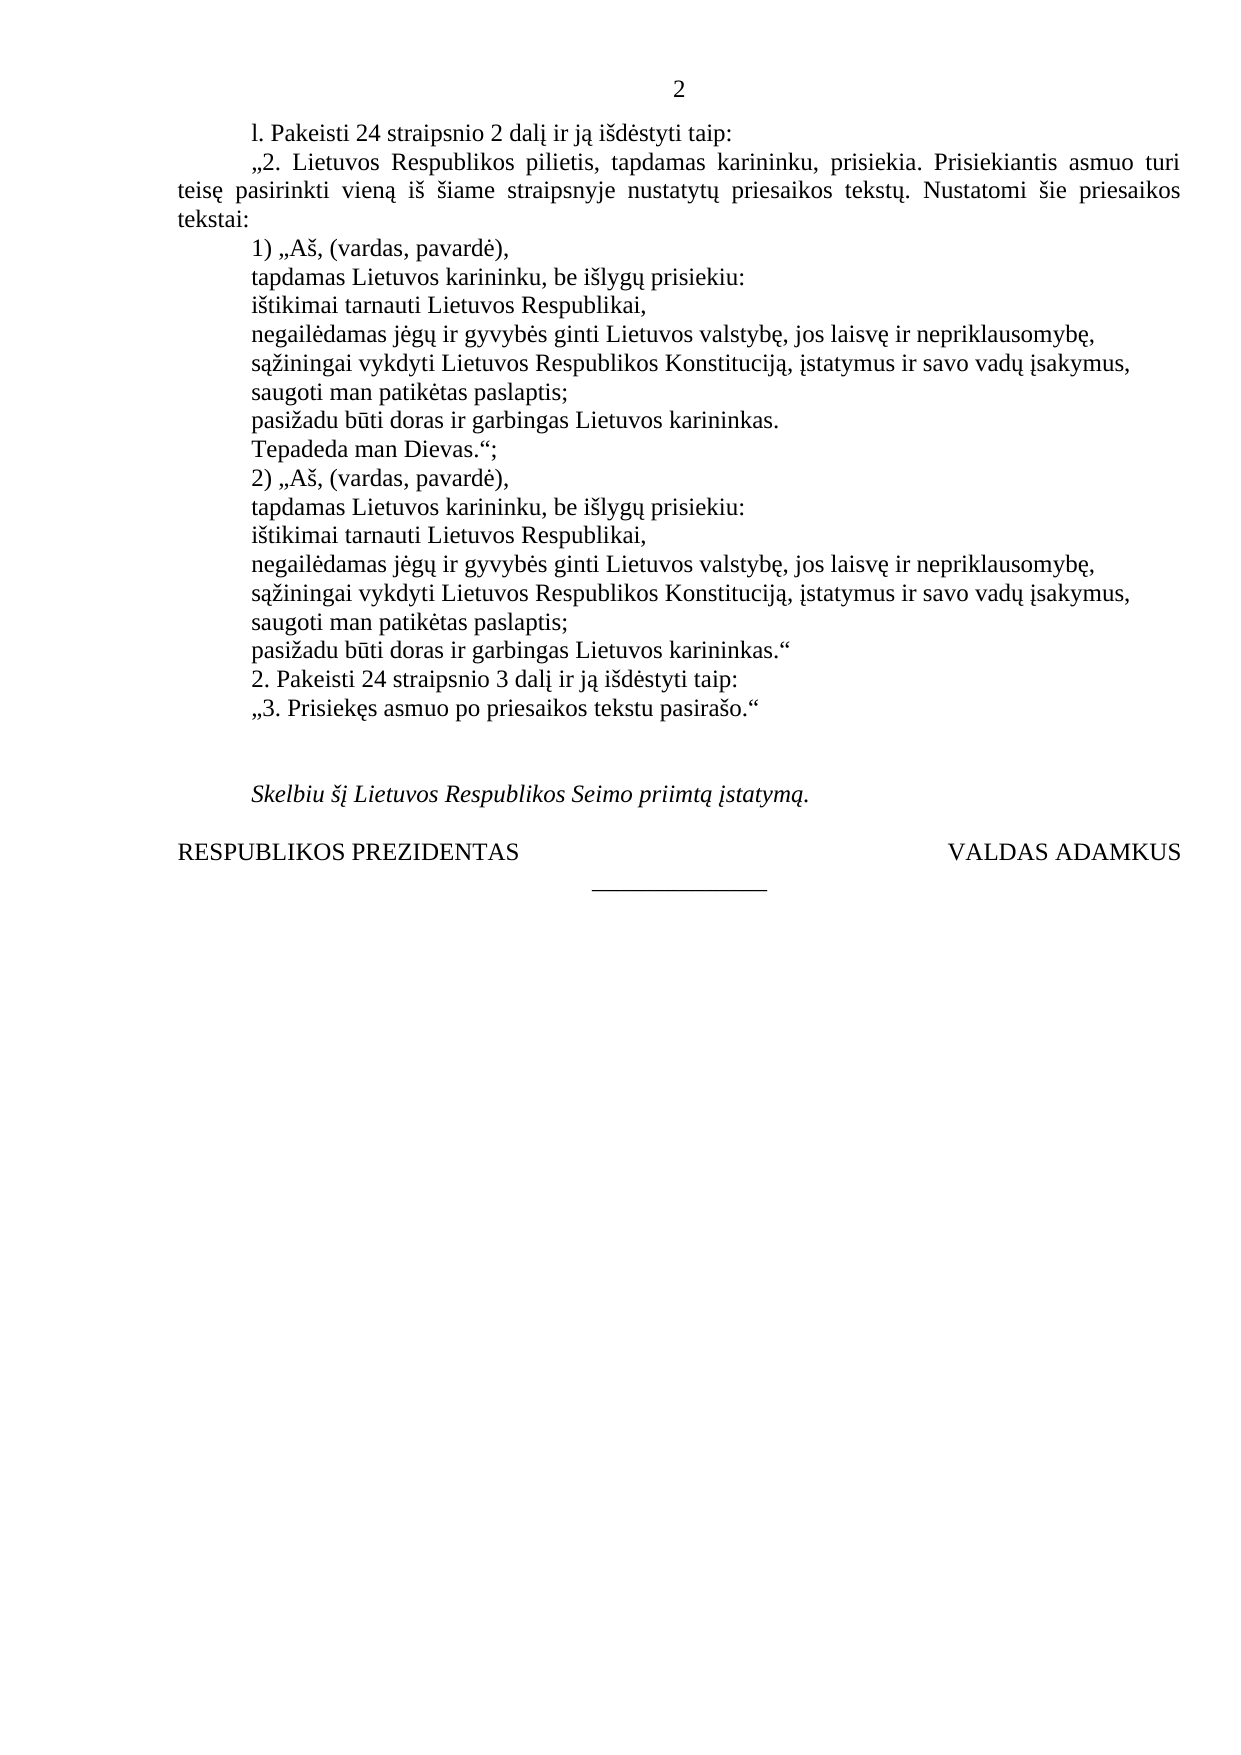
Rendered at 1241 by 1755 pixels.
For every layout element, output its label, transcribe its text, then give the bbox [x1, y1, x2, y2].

text pasižadu būti doras ir garbingas Lietuvos karininkas.“ [177, 636, 1181, 664]
text saugoti man patikėtas paslaptis; [177, 377, 1181, 406]
text Tepadeda man Dievas.“; [177, 434, 1181, 463]
text tapdamas Lietuvos karininku, be išlygų prisiekiu: [177, 492, 1181, 521]
text RESPUBLIKOS PREZIDENTAS VALDAS ADAMKUS [177, 837, 1181, 866]
text ______________ [177, 866, 1181, 894]
text 2. Pakeisti 24 straipsnio 3 dalį ir ją išdėstyti taip: [177, 664, 1181, 693]
text saugoti man patikėtas paslaptis; [177, 607, 1181, 636]
text sąžiningai vykdyti Lietuvos Respublikos Konstituciją, įstatymus ir savo vadų įsakymus, [177, 348, 1181, 377]
text ištikimai tarnauti Lietuvos Respublikai, [177, 521, 1181, 549]
text ištikimai tarnauti Lietuvos Respublikai, [177, 291, 1181, 319]
text „3. Prisiekęs asmuo po priesaikos tekstu pasirašo.“ [177, 693, 1181, 722]
text 1) „Aš, (vardas, pavardė), [177, 233, 1181, 262]
text negailėdamas jėgų ir gyvybės ginti Lietuvos valstybę, jos laisvę ir nepriklausomybę, [177, 319, 1181, 348]
text l. Pakeisti 24 straipsnio 2 dalį ir ją išdėstyti taip: [177, 118, 1181, 147]
text Skelbiu šį Lietuvos Respublikos Seimo priimtą įstatymą. [177, 779, 1181, 808]
text sąžiningai vykdyti Lietuvos Respublikos Konstituciją, įstatymus ir savo vadų įsakymus, [177, 578, 1181, 607]
text 2) „Aš, (vardas, pavardė), [177, 463, 1181, 492]
text tapdamas Lietuvos karininku, be išlygų prisiekiu: [177, 262, 1181, 291]
text pasižadu būti doras ir garbingas Lietuvos karininkas. [177, 406, 1181, 434]
text negailėdamas jėgų ir gyvybės ginti Lietuvos valstybę, jos laisvę ir nepriklausomybę, [177, 549, 1181, 578]
text „2. Lietuvos Respublikos pilietis, tapdamas karininku, prisiekia. Prisiekiantis asmuo turi teisę pasirinkti vieną iš šiame straipsnyje nustatytų priesaikos tekstų. Nustatomi šie priesaikos tekstai: [177, 147, 1181, 233]
